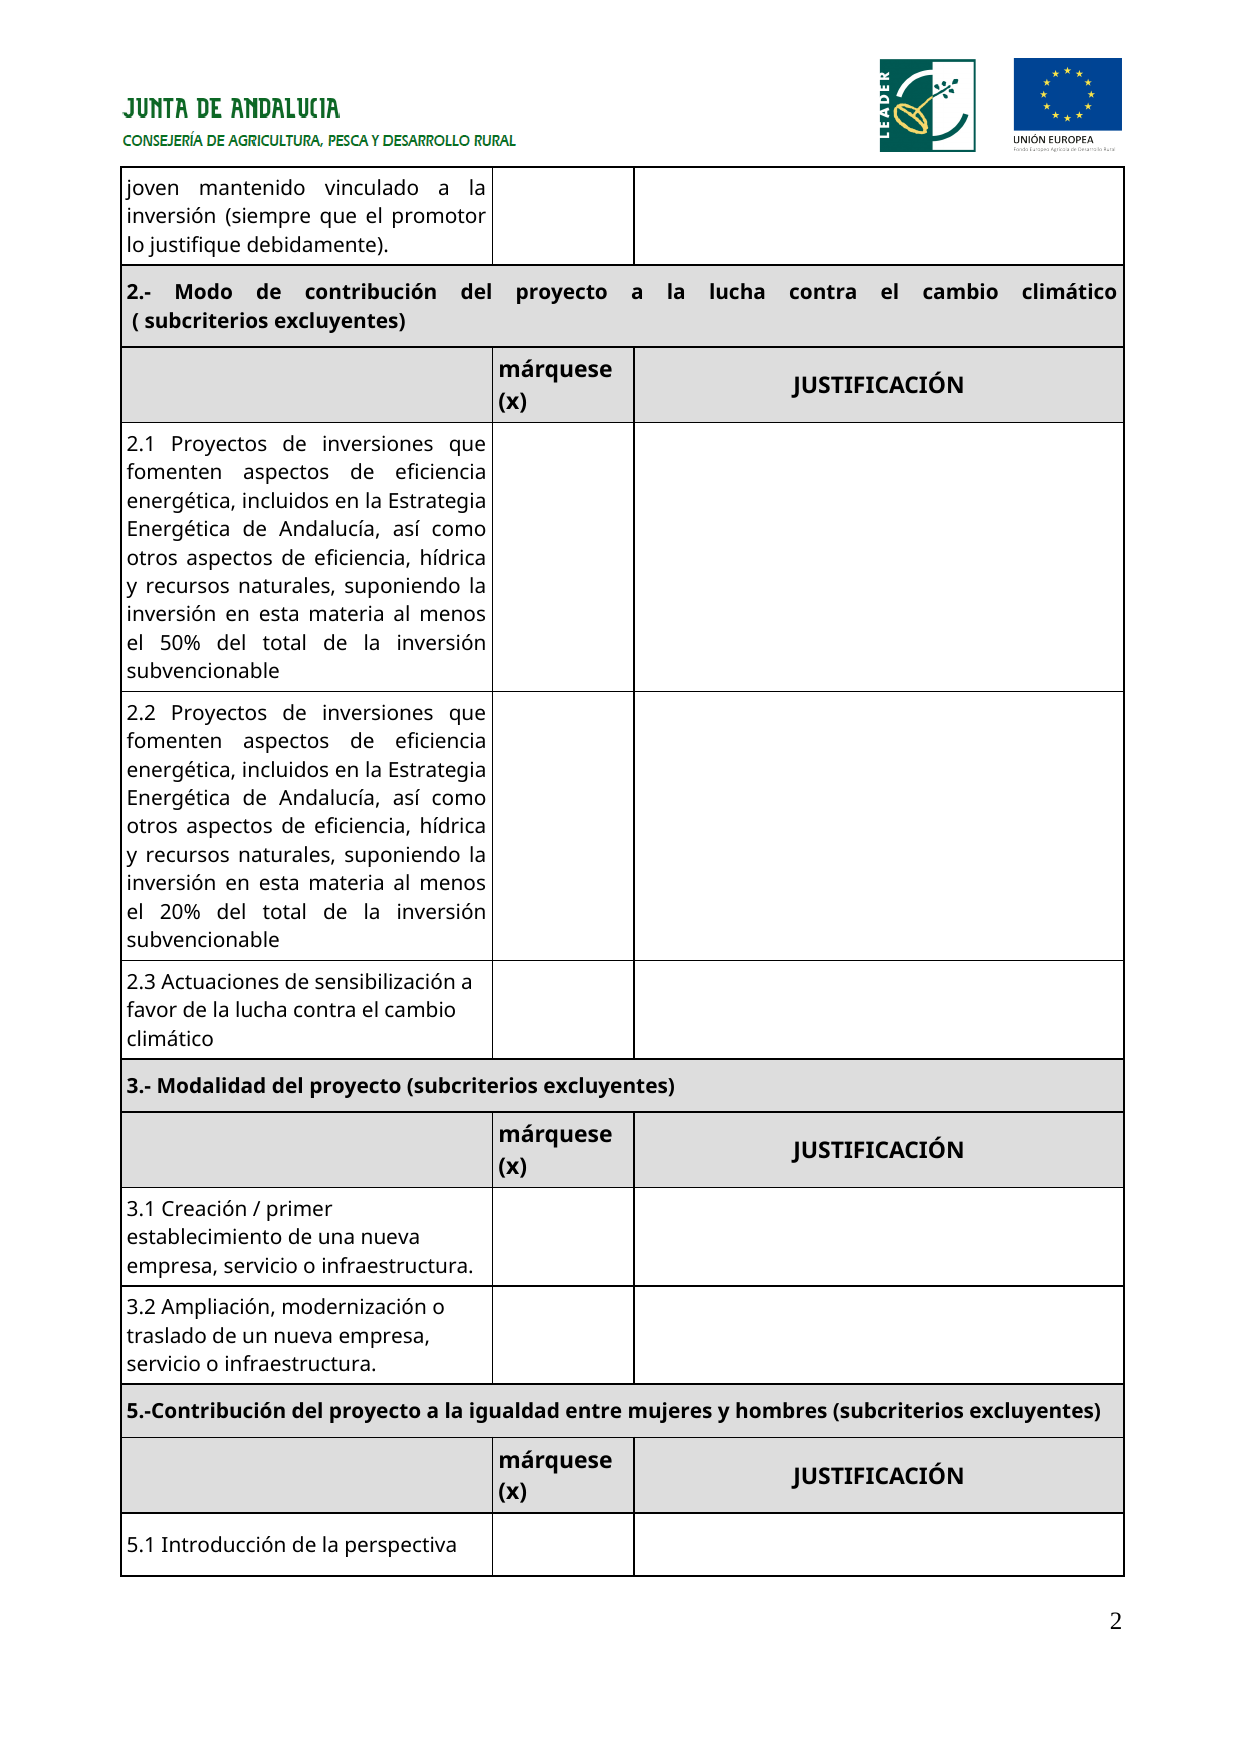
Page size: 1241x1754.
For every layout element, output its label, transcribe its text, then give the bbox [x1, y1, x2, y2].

table_cell [493, 1188, 633, 1285]
table_cell [493, 1514, 633, 1575]
table_cell [493, 168, 633, 264]
table_cell JUSTIFICACIÓN [635, 1113, 1123, 1187]
table_cell [635, 168, 1123, 264]
picture [122, 94, 521, 149]
table_cell 5.1 Introducción de la perspectiva [122, 1514, 492, 1575]
table_cell [122, 348, 492, 422]
table_cell [493, 423, 633, 691]
table_cell 2.2 Proyectos de inversiones que fomenten aspectos de eficiencia energética, incluidos en la Estrategia Energética de Andalucía, así como otros aspectos de eficiencia, hídrica y recursos naturales, suponiendo la inversión en esta materia al menos el 20% del total de la inversión subvencionable [122, 692, 492, 959]
table_cell [635, 423, 1123, 691]
table_cell [635, 961, 1123, 1058]
table_cell 3.- Modalidad del proyecto (subcriterios excluyentes) [122, 1060, 1123, 1111]
table_cell [635, 1514, 1123, 1575]
table_cell [635, 692, 1123, 959]
table_cell márquese (x) [493, 348, 633, 422]
picture [1013, 58, 1122, 152]
table_cell [493, 692, 633, 959]
table_cell joven mantenido vinculado a la inversión (siempre que el promotor lo justifique debidamente). [122, 168, 492, 264]
table_cell [493, 961, 633, 1058]
table_cell [493, 1287, 633, 1383]
table_cell JUSTIFICACIÓN [635, 348, 1123, 422]
table_cell 5.-Contribución del proyecto a la igualdad entre mujeres y hombres (subcriterios excluyentes) [122, 1385, 1123, 1437]
table_cell [122, 1438, 492, 1512]
table_cell 3.2 Ampliación, modernización o traslado de un nueva empresa, servicio o infraestructura. [122, 1287, 492, 1383]
table_cell 2.1 Proyectos de inversiones que fomenten aspectos de eficiencia energética, incluidos en la Estrategia Energética de Andalucía, así como otros aspectos de eficiencia, hídrica y recursos naturales, suponiendo la inversión en esta materia al menos el 50% del total de la inversión subvencionable [122, 423, 492, 691]
table_cell 2.- Modo de contribución del proyecto a la lucha contra el cambio climático ( subcriterios excluyentes) [122, 266, 1123, 346]
table_cell márquese (x) [493, 1438, 633, 1512]
table_cell 2.3 Actuaciones de sensibilización a favor de la lucha contra el cambio climático [122, 961, 492, 1058]
table_cell [635, 1287, 1123, 1383]
table_cell [635, 1188, 1123, 1285]
table_cell 3.1 Creación / primer establecimiento de una nueva empresa, servicio o infraestructura. [122, 1188, 492, 1285]
table_cell márquese (x) [493, 1113, 633, 1187]
table_cell [122, 1113, 492, 1187]
table_cell JUSTIFICACIÓN [635, 1438, 1123, 1512]
